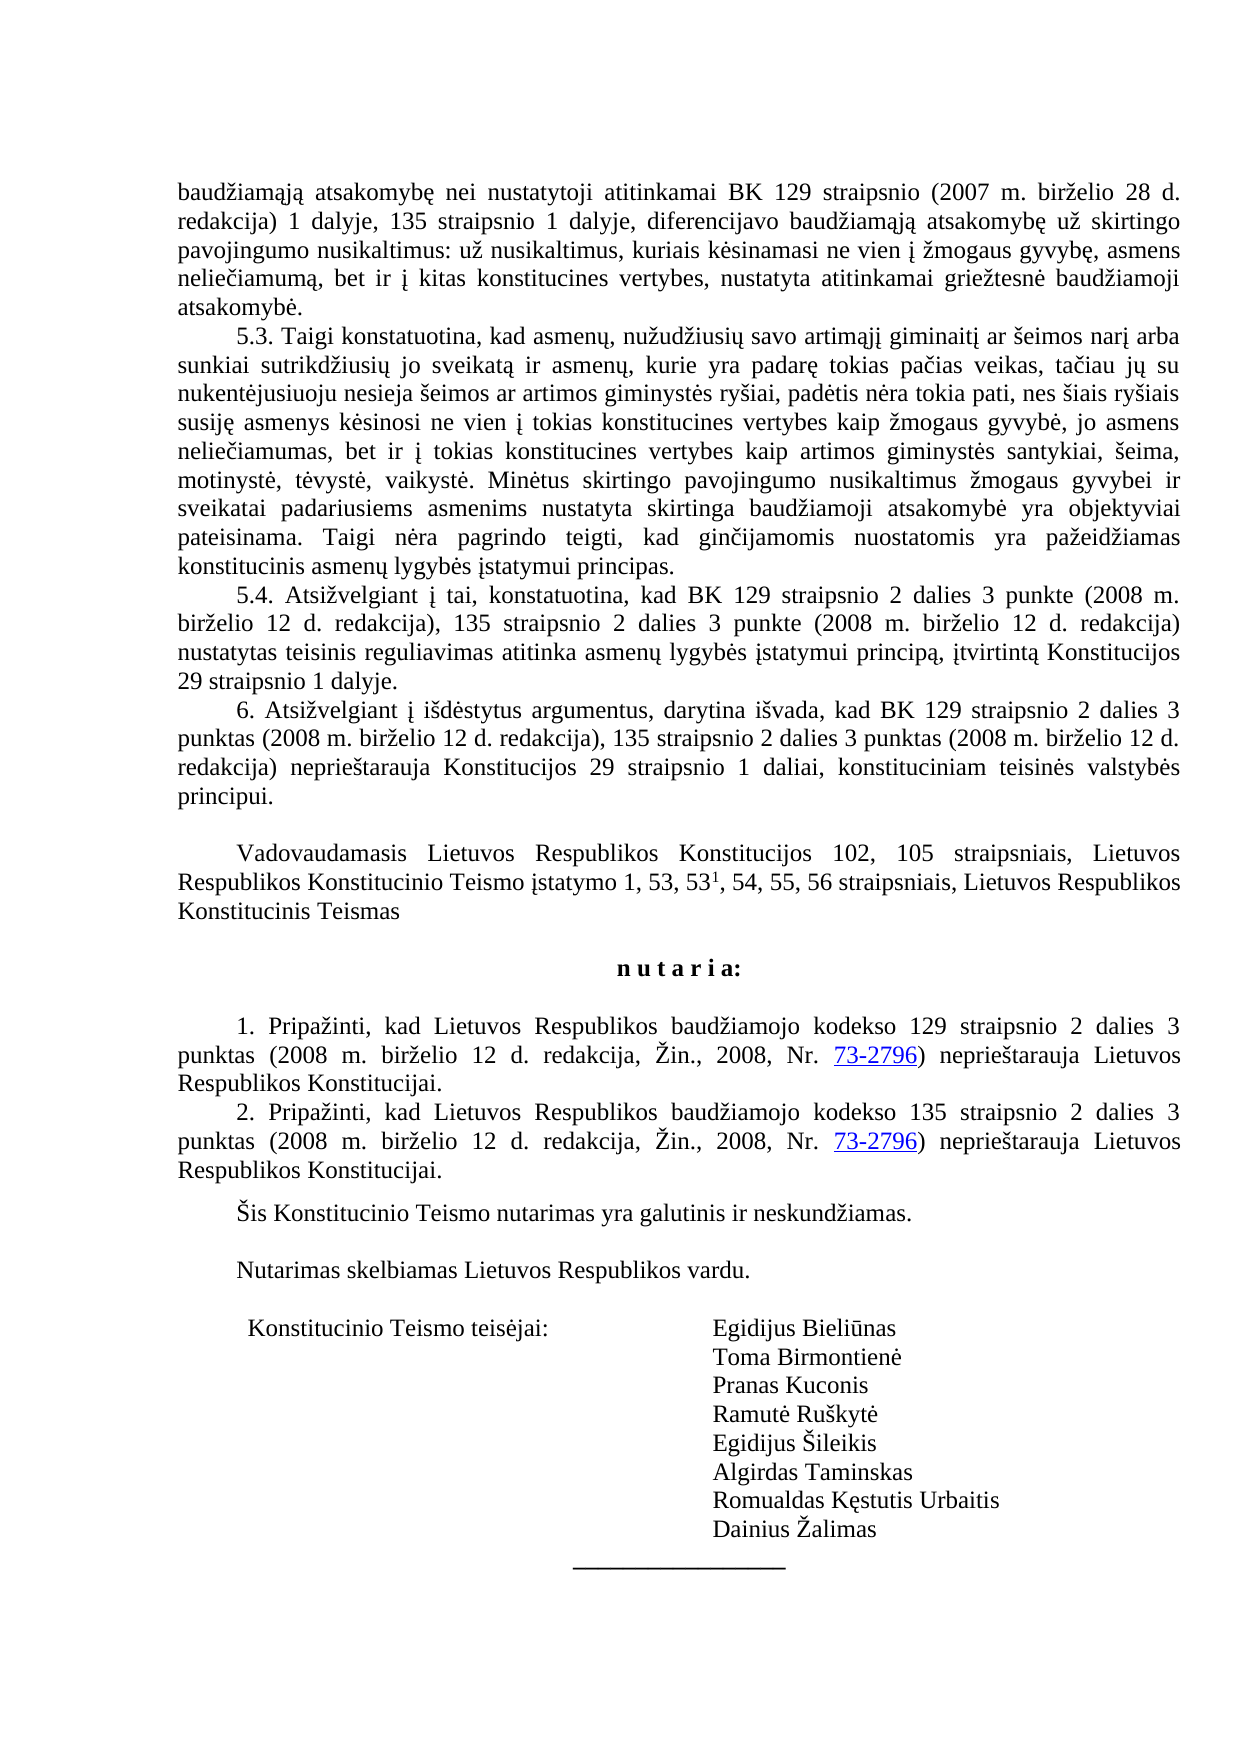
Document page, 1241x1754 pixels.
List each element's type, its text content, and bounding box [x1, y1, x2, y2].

text 1. Pripažinti, kad Lietuvos Respublikos baudžiamojo kodekso 129 straipsnio 2 dalies 3 punktas (2008 m. birželio 12 d. redakcija, Žin., 2008, Nr. 73-2796) neprieštarauja Lietuvos Respublikos Konstitucijai. [177, 1011, 1181, 1097]
text 2. Pripažinti, kad Lietuvos Respublikos baudžiamojo kodekso 135 straipsnio 2 dalies 3 punktas (2008 m. birželio 12 d. redakcija, Žin., 2008, Nr. 73-2796) neprieštarauja Lietuvos Respublikos Konstitucijai. [177, 1097, 1181, 1183]
text Šis Konstitucinio Teismo nutarimas yra galutinis ir neskundžiamas. [177, 1198, 1181, 1227]
text Vadovaudamasis Lietuvos Respublikos Konstitucijos 102, 105 straipsniais, Lietuvos Respublikos Konstitucinio Teismo įstatymo 1, 53, 531, 54, 55, 56 straipsniais, Lietuvos Respublikos Konstitucinis Teismas [177, 838, 1181, 925]
text baudžiamąją atsakomybę nei nustatytoji atitinkamai BK 129 straipsnio (2007 m. birželio 28 d. redakcija) 1 dalyje, 135 straipsnio 1 dalyje, diferencijavo baudžiamąją atsakomybę už skirtingo pavojingumo nusikaltimus: už nusikaltimus, kuriais kėsinamasi ne vien į žmogaus gyvybę, asmens neliečiamumą, bet ir į kitas konstitucines vertybes, nustatyta atitinkamai griežtesnė baudžiamoji atsakomybė. [177, 177, 1181, 321]
table_header Egidijus Bieliūnas Toma Birmontienė Pranas Kuconis Ramutė Ruškytė Egidijus Šileikis Algirdas Taminskas Romualdas Kęstutis Urbaitis Dainius Žalimas [701, 1313, 1122, 1543]
text _________________ [177, 1543, 1181, 1572]
text n u t a r i a: [177, 953, 1181, 982]
text 5.3. Taigi konstatuotina, kad asmenų, nužudžiusių savo artimąjį giminaitį ar šeimos narį arba sunkiai sutrikdžiusių jo sveikatą ir asmenų, kurie yra padarę tokias pačias veikas, tačiau jų su nukentėjusiuoju nesieja šeimos ar artimos giminystės ryšiai, padėtis nėra tokia pati, nes šiais ryšiais susiję asmenys kėsinosi ne vien į tokias konstitucines vertybes kaip žmogaus gyvybė, jo asmens neliečiamumas, bet ir į tokias konstitucines vertybes kaip artimos giminystės santykiai, šeima, motinystė, tėvystė, vaikystė. Minėtus skirtingo pavojingumo nusikaltimus žmogaus gyvybei ir sveikatai padariusiems asmenims nustatyta skirtinga baudžiamoji atsakomybė yra objektyviai pateisinama. Taigi nėra pagrindo teigti, kad ginčijamomis nuostatomis yra pažeidžiamas konstitucinis asmenų lygybės įstatymui principas. [177, 321, 1181, 580]
text Nutarimas skelbiamas Lietuvos Respublikos vardu. [177, 1255, 1181, 1284]
table_header Konstitucinio Teismo teisėjai: [177, 1313, 701, 1543]
text 5.4. Atsižvelgiant į tai, konstatuotina, kad BK 129 straipsnio 2 dalies 3 punkte (2008 m. birželio 12 d. redakcija), 135 straipsnio 2 dalies 3 punkte (2008 m. birželio 12 d. redakcija) nustatytas teisinis reguliavimas atitinka asmenų lygybės įstatymui principą, įtvirtintą Konstitucijos 29 straipsnio 1 dalyje. [177, 580, 1181, 695]
text 6. Atsižvelgiant į išdėstytus argumentus, darytina išvada, kad BK 129 straipsnio 2 dalies 3 punktas (2008 m. birželio 12 d. redakcija), 135 straipsnio 2 dalies 3 punktas (2008 m. birželio 12 d. redakcija) neprieštarauja Konstitucijos 29 straipsnio 1 daliai, konstituciniam teisinės valstybės principui. [177, 695, 1181, 810]
